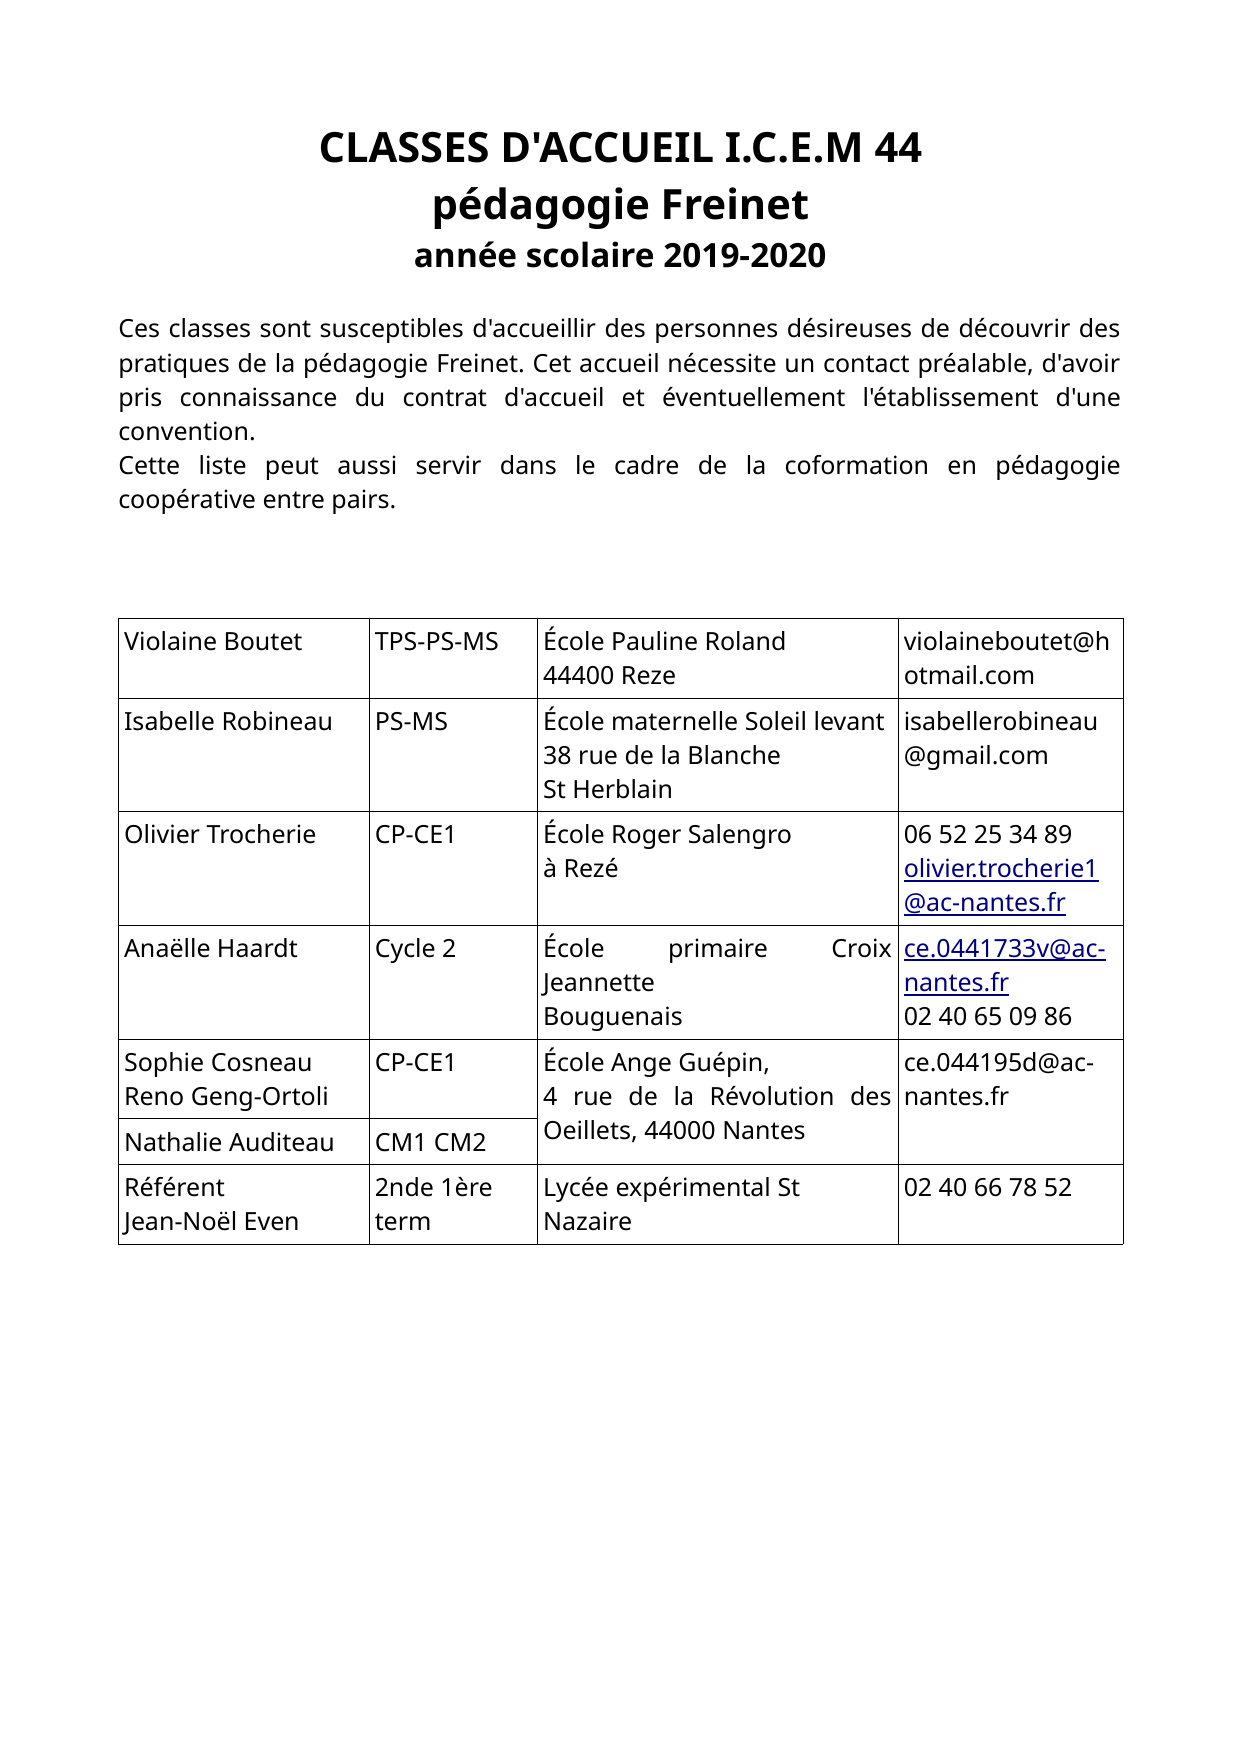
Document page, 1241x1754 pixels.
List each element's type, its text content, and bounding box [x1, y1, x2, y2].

table_cell École primaire Croix Jeannette Bouguenais [538, 926, 898, 1039]
table_cell CP-CE1 [370, 812, 537, 925]
table_cell Olivier Trocherie [119, 812, 369, 925]
table_cell Sophie Cosneau Reno Geng-Ortoli [119, 1040, 369, 1118]
text année scolaire 2019-2020 [118, 232, 1122, 277]
table_cell ce.044195d@ac-nantes.fr [899, 1040, 1123, 1164]
text Cette liste peut aussi servir dans le cadre de la coformation en pédagogie coopérative entre pairs. [118, 447, 1122, 516]
table_cell Cycle 2 [370, 926, 537, 1039]
table_cell 2nde 1ère term [370, 1165, 537, 1244]
table_cell École Roger Salengro à Rezé [538, 812, 898, 925]
table_cell Anaëlle Haardt [119, 926, 369, 1039]
table_cell Lycée expérimental St Nazaire [538, 1165, 898, 1244]
table_header violaineboutet@hotmail.com [899, 619, 1123, 697]
table_cell 06 52 25 34 89 olivier.trocherie1@ac-nantes.fr [899, 812, 1123, 925]
text CLASSES D'ACCUEIL I.C.E.M 44 [118, 118, 1122, 175]
text pédagogie Freinet [118, 175, 1122, 232]
table_cell CP-CE1 [370, 1040, 537, 1118]
table_cell Isabelle Robineau [119, 699, 369, 811]
table_cell isabellerobineau@gmail.com [899, 699, 1123, 811]
table_cell 02 40 66 78 52 [899, 1165, 1123, 1244]
table_header École Pauline Roland 44400 Reze [538, 619, 898, 697]
table_header Violaine Boutet [119, 619, 369, 697]
table_header TPS-PS-MS [370, 619, 537, 697]
table_cell PS-MS [370, 699, 537, 811]
table_cell École Ange Guépin, 4 rue de la Révolution des Oeillets, 44000 Nantes [538, 1040, 898, 1164]
table_cell École maternelle Soleil levant 38 rue de la Blanche St Herblain [538, 699, 898, 811]
table_cell CM1 CM2 [370, 1119, 537, 1164]
table_cell ce.0441733v@ac-nantes.fr 02 40 65 09 86 [899, 926, 1123, 1039]
table_cell Nathalie Auditeau [119, 1119, 369, 1164]
text Ces classes sont susceptibles d'accueillir des personnes désireuses de découvrir des pratiques de la pédagogie Freinet. Cet accueil nécessite un contact préalable, d'avoir pris connaissance du contrat d'accueil et éventuellement l'établissement d'une convention. [118, 311, 1122, 447]
table_cell Référent Jean-Noël Even [119, 1165, 369, 1244]
